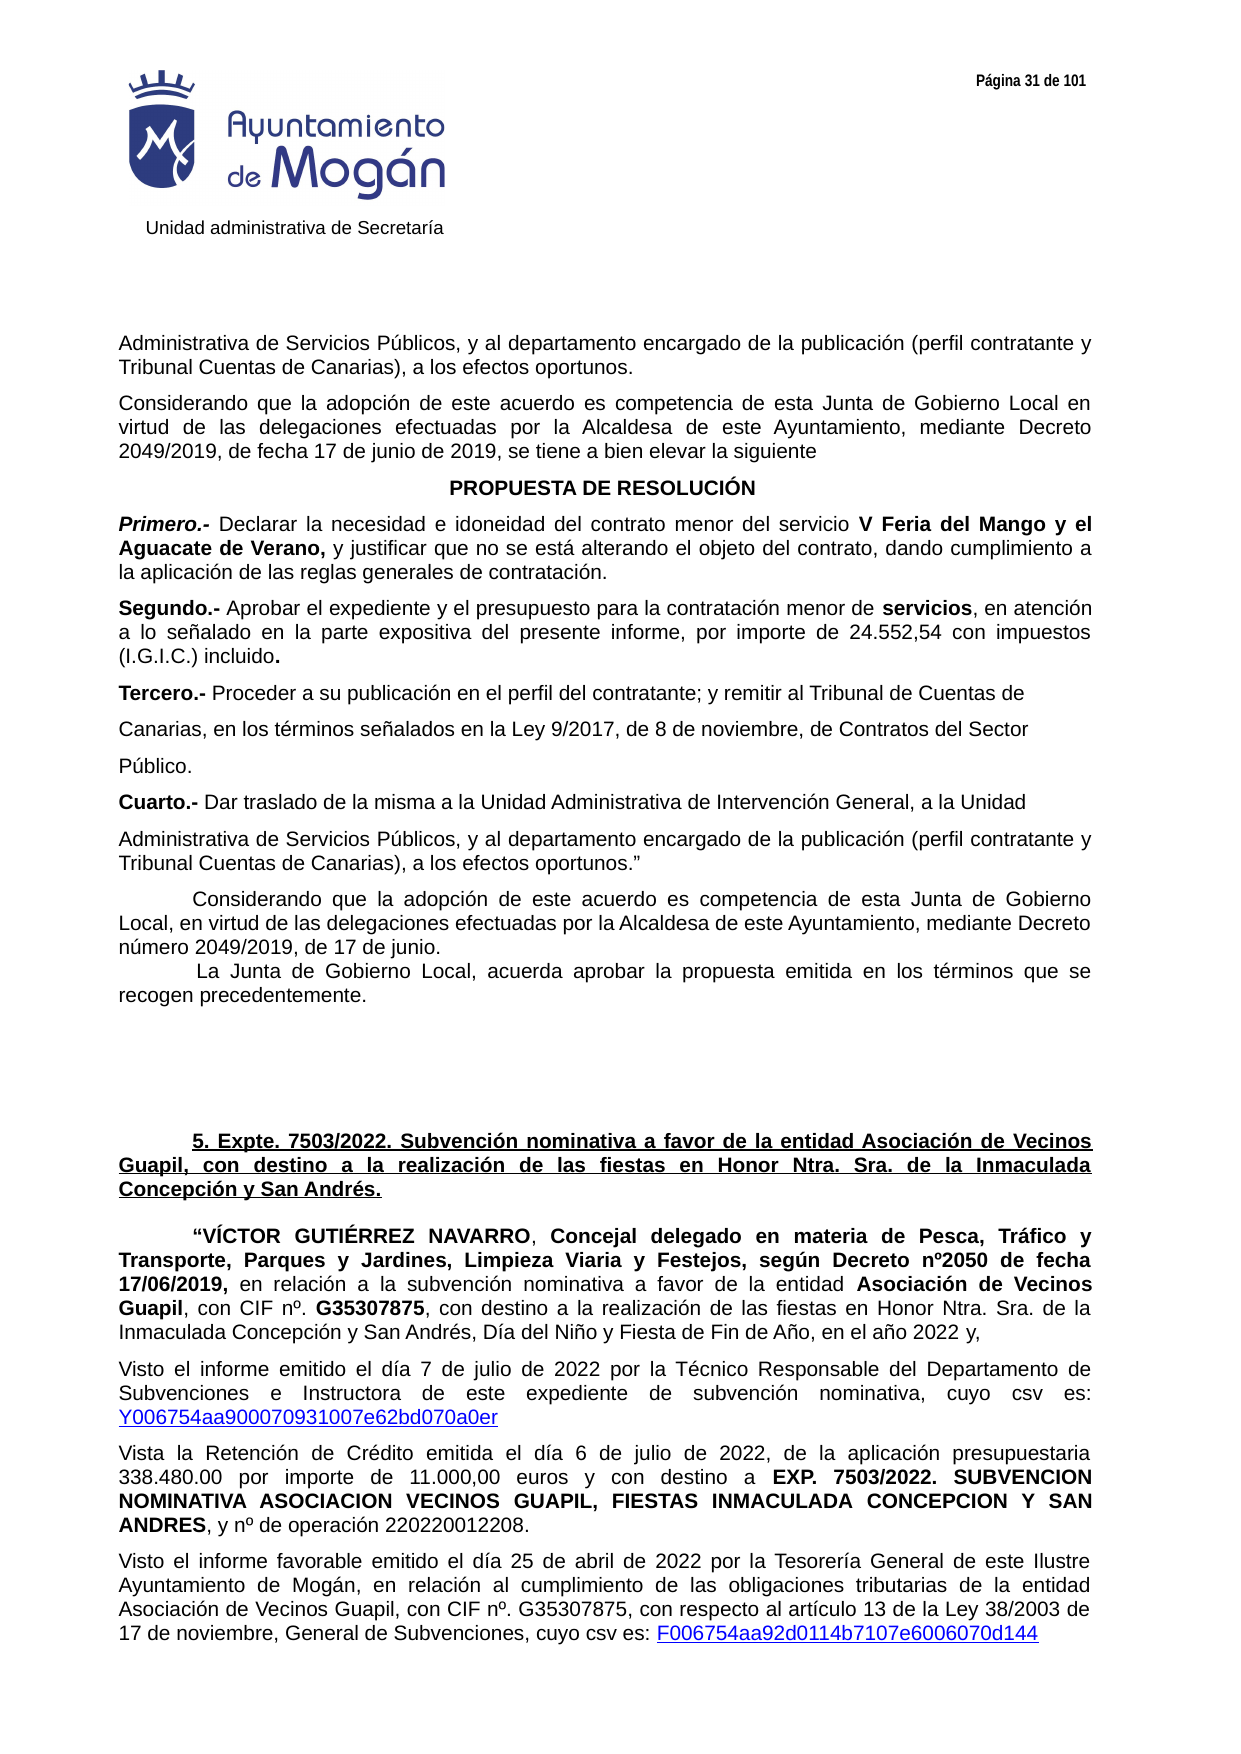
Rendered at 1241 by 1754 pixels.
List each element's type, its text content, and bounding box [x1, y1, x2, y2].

text Visto el informe favorable emitido el día 25 de abril de 2022 por la Tesorería General de este Ilustre Ayuntamiento de Mogán, en relación al cumplimiento de las obligaciones tributarias de la entidad Asociación de Vecinos Guapil, con CIF nº. G35307875, con respecto al artículo 13 de la Ley 38/2003 de 17 de noviembre, General de Subvenciones, cuyo csv es: F006754aa92d0114b7107e6006070d144 [118, 1549, 1092, 1645]
text Concepción y San Andrés. [118, 1174, 1092, 1200]
text Considerando que la adopción de este acuerdo es competencia de esta Junta de Gobierno Local en virtud de las delegaciones efectuadas por la Alcaldesa de este Ayuntamiento, mediante Decreto 2049/2019, de fecha 17 de junio de 2019, se tiene a bien elevar la siguiente [118, 391, 1092, 463]
text Segundo.- Aprobar el expediente y el presupuesto para la contratación menor de servicios, en atención a lo señalado en la parte expositiva del presente informe, por importe de 24.552,54 con impuestos (I.G.I.C.) incluido. [118, 596, 1092, 668]
text Considerando que la adopción de este acuerdo es competencia de esta Junta de Gobierno Local, en virtud de las delegaciones efectuadas por la Alcaldesa de este Ayuntamiento, mediante Decreto número 2049/2019, de 17 de junio. [118, 887, 1092, 959]
text Primero.- Declarar la necesidad e idoneidad del contrato menor del servicio V Feria del Mango y el Aguacate de Verano, y justificar que no se está alterando el objeto del contrato, dando cumplimiento a la aplicación de las reglas generales de contratación. [118, 512, 1092, 584]
text PROPUESTA DE RESOLUCIÓN [118, 475, 1092, 499]
picture [128, 70, 445, 206]
text Administrativa de Servicios Públicos, y al departamento encargado de la publicación (perfil contratante y Tribunal Cuentas de Canarias), a los efectos oportunos. [118, 331, 1092, 378]
text Público. [118, 753, 1092, 777]
text Vista la Retención de Crédito emitida el día 6 de julio de 2022, de la aplicación presupuestaria 338.480.00 por importe de 11.000,00 euros y con destino a EXP. 7503/2022. SUBVENCION NOMINATIVA ASOCIACION VECINOS GUAPIL, FIESTAS INMACULADA CONCEPCION Y SAN ANDRES, y nº de operación 220220012208. [118, 1441, 1092, 1537]
text Canarias, en los términos señalados en la Ley 9/2017, de 8 de noviembre, de Contratos del Sector [118, 717, 1092, 741]
text “VÍCTOR GUTIÉRREZ NAVARRO, Concejal delegado en materia de Pesca, Tráfico y Transporte, Parques y Jardines, Limpieza Viaria y Festejos, según Decreto nº2050 de fecha 17/06/2019, en relación a la subvención nominativa a favor de la entidad Asociación de Vecinos Guapil, con CIF nº. G35307875, con destino a la realización de las fiestas en Honor Ntra. Sra. de la Inmaculada Concepción y San Andrés, Día del Niño y Fiesta de Fin de Año, en el año 2022 y, [118, 1224, 1092, 1344]
text Cuarto.- Dar traslado de la misma a la Unidad Administrativa de Intervención General, a la Unidad [118, 790, 1092, 814]
text Visto el informe emitido el día 7 de julio de 2022 por la Técnico Responsable del Departamento de Subvenciones e Instructora de este expediente de subvención nominativa, cuyo csv es: Y006754aa900070931007e62bd070a0er [118, 1357, 1092, 1428]
text Tercero.- Proceder a su publicación en el perfil del contratante; y remitir al Tribunal de Cuentas de [118, 681, 1092, 704]
text Administrativa de Servicios Públicos, y al departamento encargado de la publicación (perfil contratante y Tribunal Cuentas de Canarias), a los efectos oportunos.” [118, 826, 1092, 874]
text La Junta de Gobierno Local, acuerda aprobar la propuesta emitida en los términos que se recogen precedentemente. [118, 959, 1092, 1007]
text 5. Expte. 7503/2022. Subvención nominativa a favor de la entidad Asociación de Vecinos Guapil, con destino a la realización de las fiestas en Honor Ntra. Sra. de la Inmaculada [118, 1128, 1092, 1173]
